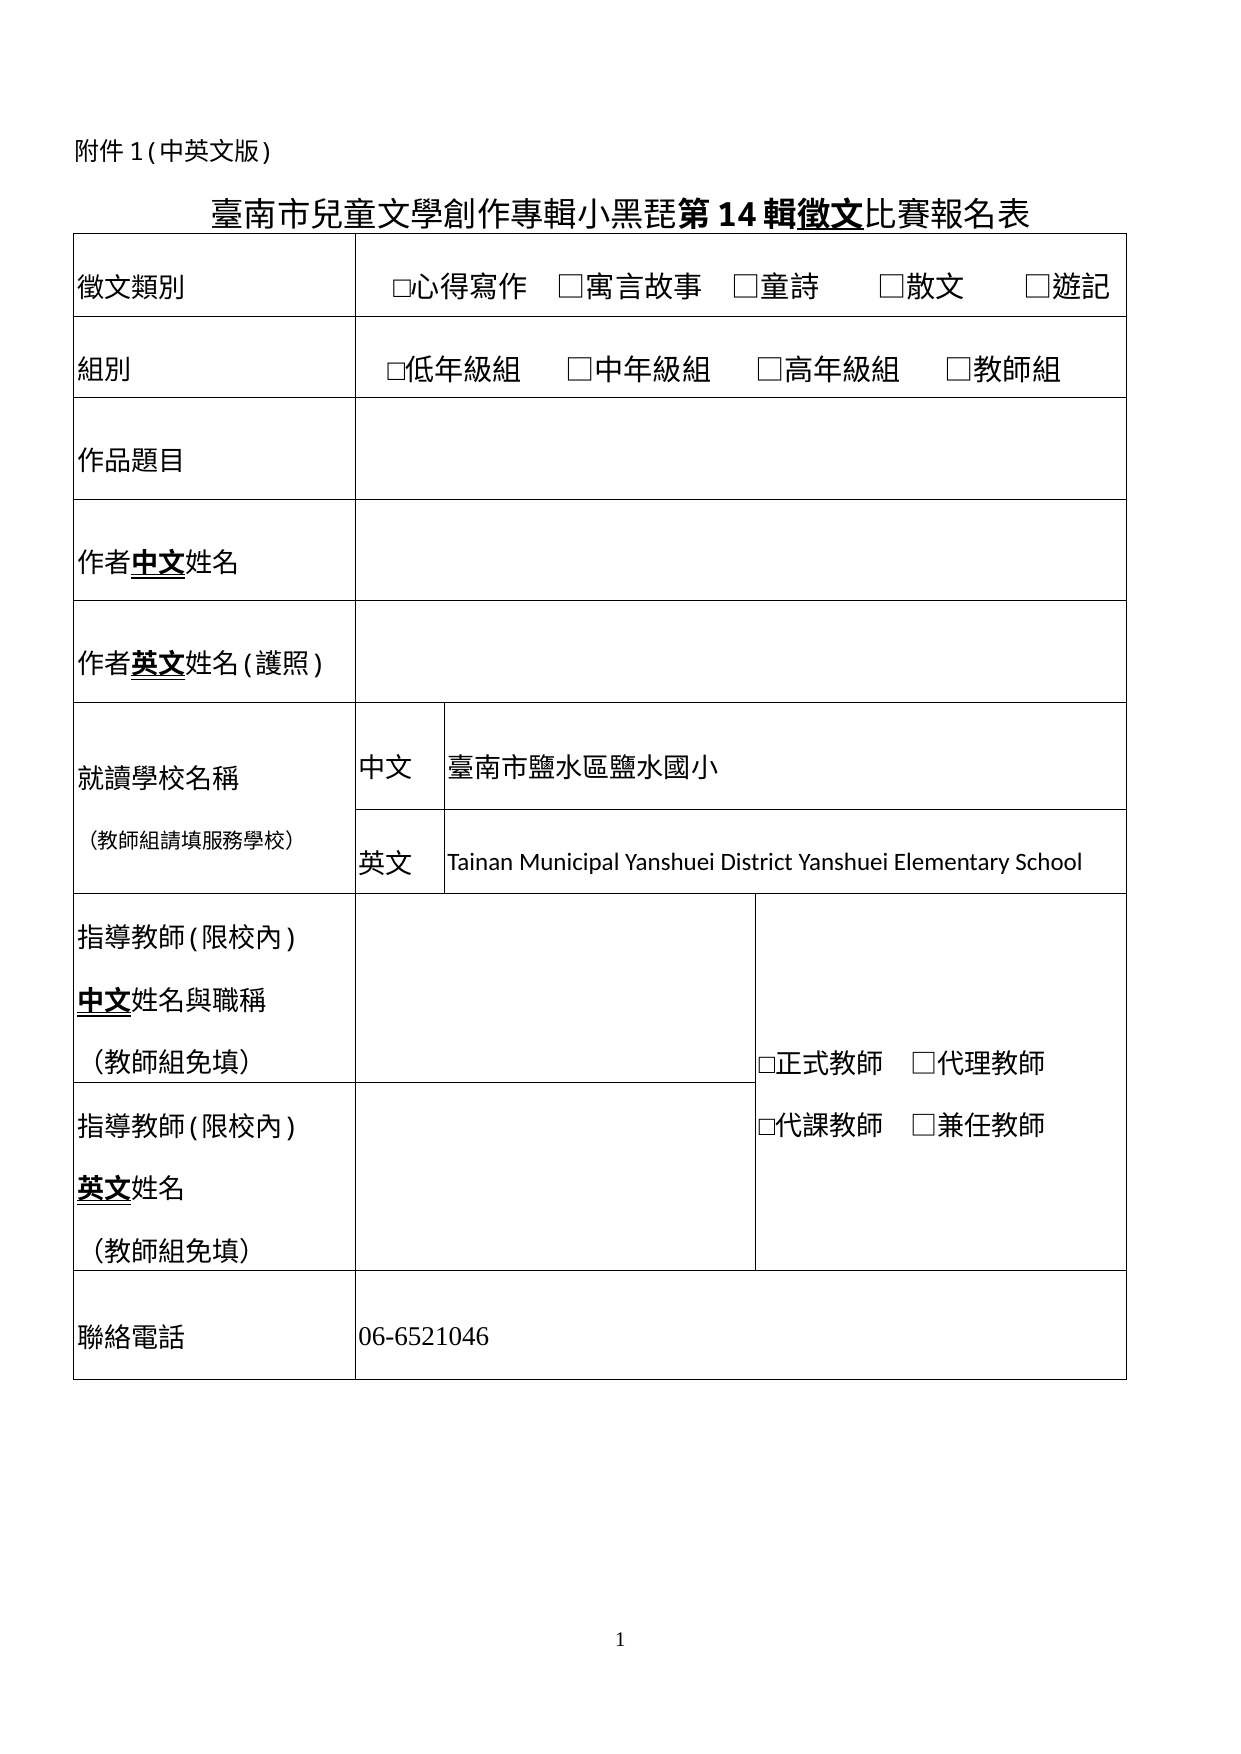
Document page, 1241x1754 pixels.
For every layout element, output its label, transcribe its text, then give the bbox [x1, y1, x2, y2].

table_cell 指導教師(限校內) 英文姓名 （教師組免填） [74, 1083, 355, 1270]
table_cell □正式教師 □代理教師 □代課教師 □兼任教師 [756, 894, 1126, 1270]
table_cell [356, 894, 755, 1082]
table_header 徵文類別 [74, 234, 355, 316]
table_cell [356, 398, 1126, 498]
table_cell Tainan Municipal Yanshuei District Yanshuei Elementary School [445, 810, 1126, 893]
text 臺南市兒童文學創作專輯小黑琵第14輯徵文比賽報名表 [74, 170, 1167, 233]
table_cell 英文 [356, 810, 444, 893]
table_cell [356, 601, 1126, 702]
table_cell 作者英文姓名(護照) [74, 601, 355, 702]
table_cell 中文 [356, 703, 444, 809]
table_cell 指導教師(限校內) 中文姓名與職稱 （教師組免填） [74, 894, 355, 1082]
table_cell 作品題目 [74, 398, 355, 498]
table_cell 臺南市鹽水區鹽水國小 [445, 703, 1126, 809]
table_cell 作者中文姓名 [74, 500, 355, 600]
text 附件1(中英文版) [74, 108, 1167, 170]
table_header □心得寫作 □寓言故事 □童詩 □散文 □遊記 [356, 234, 1126, 316]
table_cell [356, 1083, 755, 1270]
table_cell 就讀學校名稱 （教師組請填服務學校） [74, 703, 355, 893]
table_cell □低年級組 □中年級組 □高年級組 □教師組 [356, 317, 1126, 397]
table_cell 聯絡電話 [74, 1271, 355, 1379]
table_cell 組別 [74, 317, 355, 397]
table_cell 06-6521046 [356, 1271, 1126, 1379]
table_cell [356, 500, 1126, 600]
